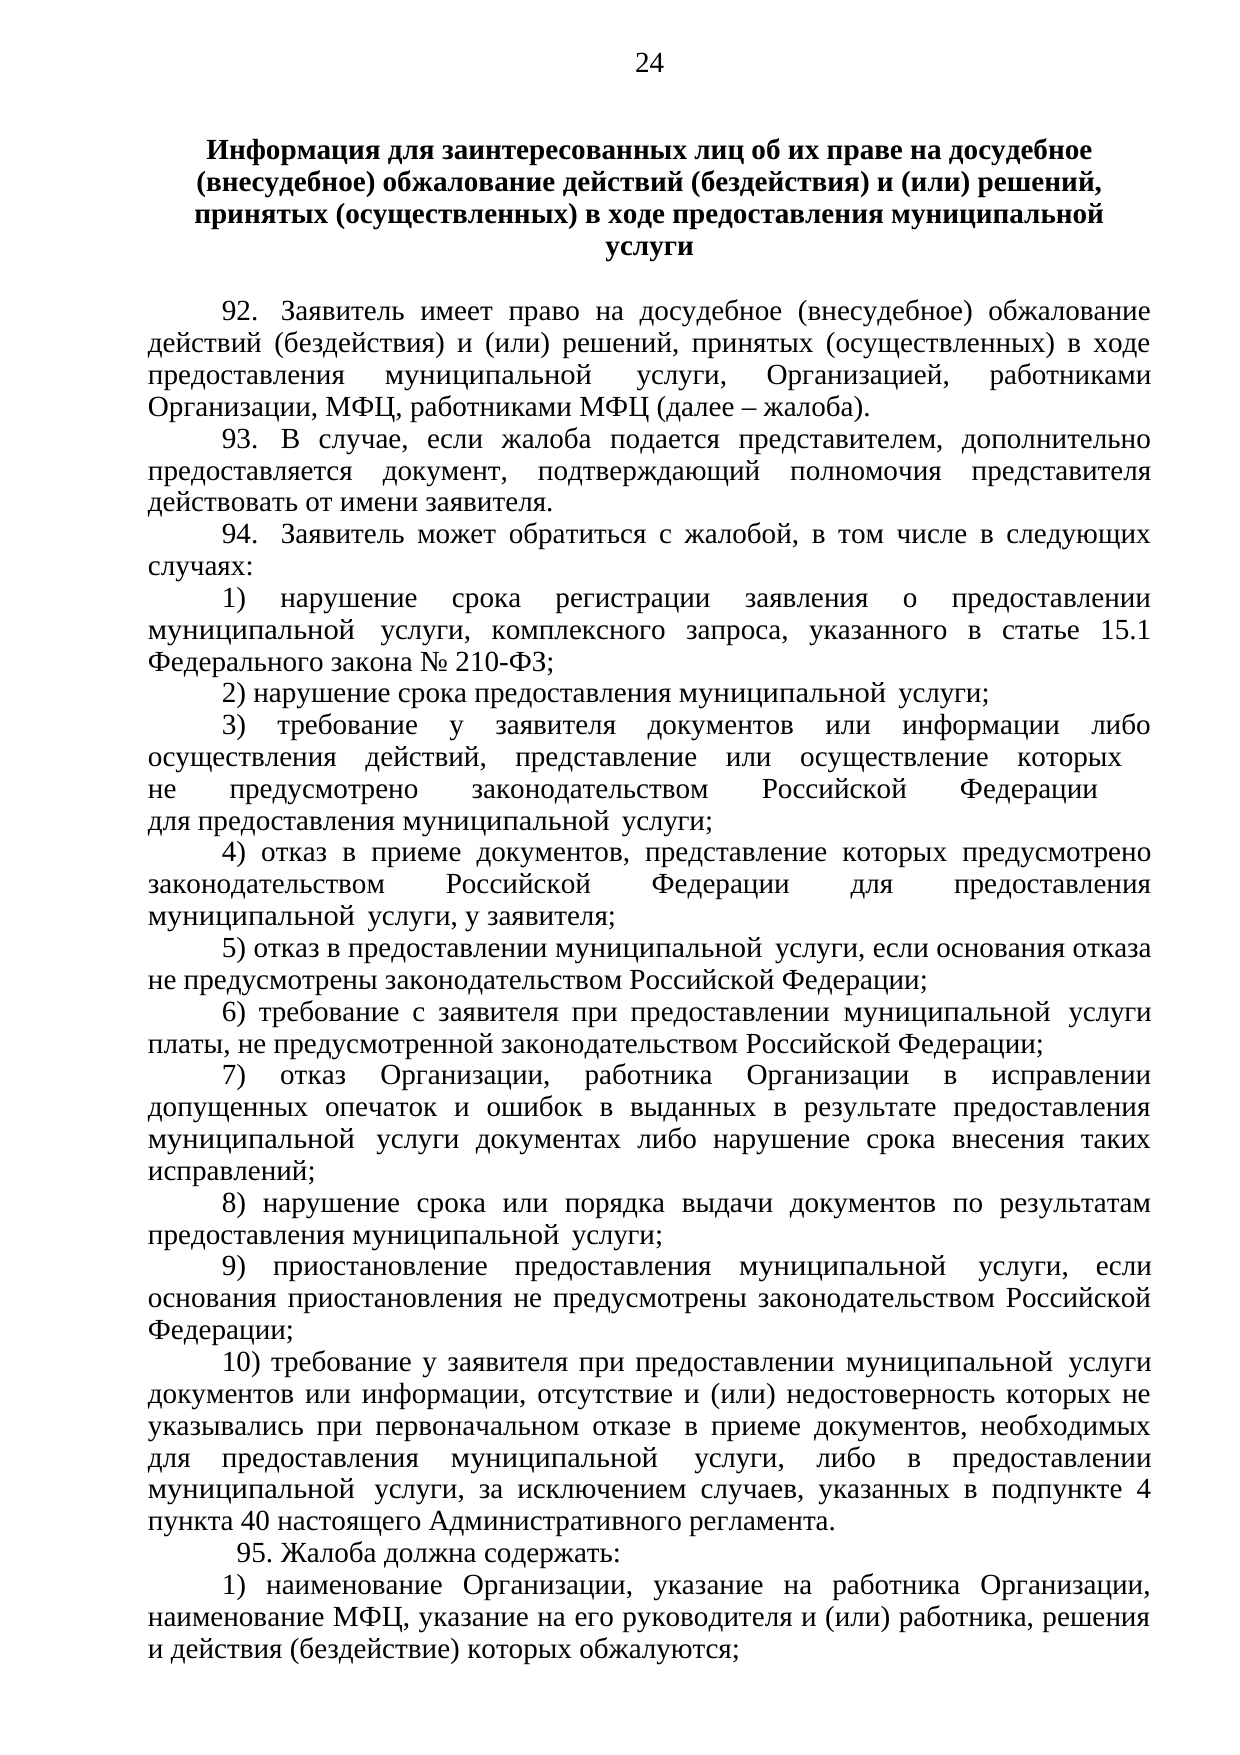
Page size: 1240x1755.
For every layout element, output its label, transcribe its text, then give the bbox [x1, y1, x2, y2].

list Заявитель может обратиться с жалобой, в том числе в следующих случаях: [148, 518, 1152, 582]
text 10) требование у заявителя при предоставлении муниципальной услуги документов или информации, отсутствие и (или) недостоверность которых не указывались при первоначальном отказе в приеме документов, необходимых для предоставления муниципальной услуги, либо в предоставлении муниципальной услуги, за исключением случаев, указанных в подпункте 4 пункта 40 настоящего Административного регламента. [148, 1346, 1152, 1537]
text 7) отказ Организации, работника Организации в исправлении допущенных опечаток и ошибок в выданных в результате предоставления муниципальной услуги документах либо нарушение срока внесения таких исправлений; [148, 1059, 1152, 1187]
text 1) нарушение срока регистрации заявления о предоставлении муниципальной услуги, комплексного запроса, указанного в статье 15.1 Федерального закона № 210-ФЗ; [148, 582, 1152, 677]
list Заявитель имеет право на досудебное (внесудебное) обжалование действий (бездействия) и (или) решений, принятых (осуществленных) в ходе предоставления муниципальной услуги, Организацией, работниками Организации, МФЦ, работниками МФЦ (далее – жалоба). [148, 295, 1152, 423]
text Информация для заинтересованных лиц об их праве на досудебное (внесудебное) обжалование действий (бездействия) и (или) решений, принятых (осуществленных) в ходе предоставления муниципальной услуги [148, 134, 1151, 262]
text 3) требование у заявителя документов или информации либо осуществления действий, представление или осуществление которых не предусмотрено законодательством Российской Федерации для предоставления муниципальной услуги; [148, 709, 1152, 836]
text 8) нарушение срока или порядка выдачи документов по результатам предоставления муниципальной услуги; [148, 1187, 1152, 1250]
text 2) нарушение срока предоставления муниципальной услуги; [148, 677, 1152, 709]
text 6) требование с заявителя при предоставлении муниципальной услуги платы, не предусмотренной законодательством Российской Федерации; [148, 996, 1152, 1059]
text 9) приостановление предоставления муниципальной услуги, если основания приостановления не предусмотрены законодательством Российской Федерации; [148, 1250, 1152, 1346]
list Жалоба должна содержать: [162, 1537, 1152, 1569]
text 4) отказ в приеме документов, представление которых предусмотрено законодательством Российской Федерации для предоставления муниципальной услуги, у заявителя; [148, 836, 1152, 932]
text 1) наименование Организации, указание на работника Организации, наименование МФЦ, указание на его руководителя и (или) работника, решения и действия (бездействие) которых обжалуются; [148, 1569, 1152, 1664]
text 5) отказ в предоставлении муниципальной услуги, если основания отказа не предусмотрены законодательством Российской Федерации; [148, 932, 1152, 996]
list В случае, если жалоба подается представителем, дополнительно предоставляется документ, подтверждающий полномочия представителя действовать от имени заявителя. [148, 423, 1152, 518]
